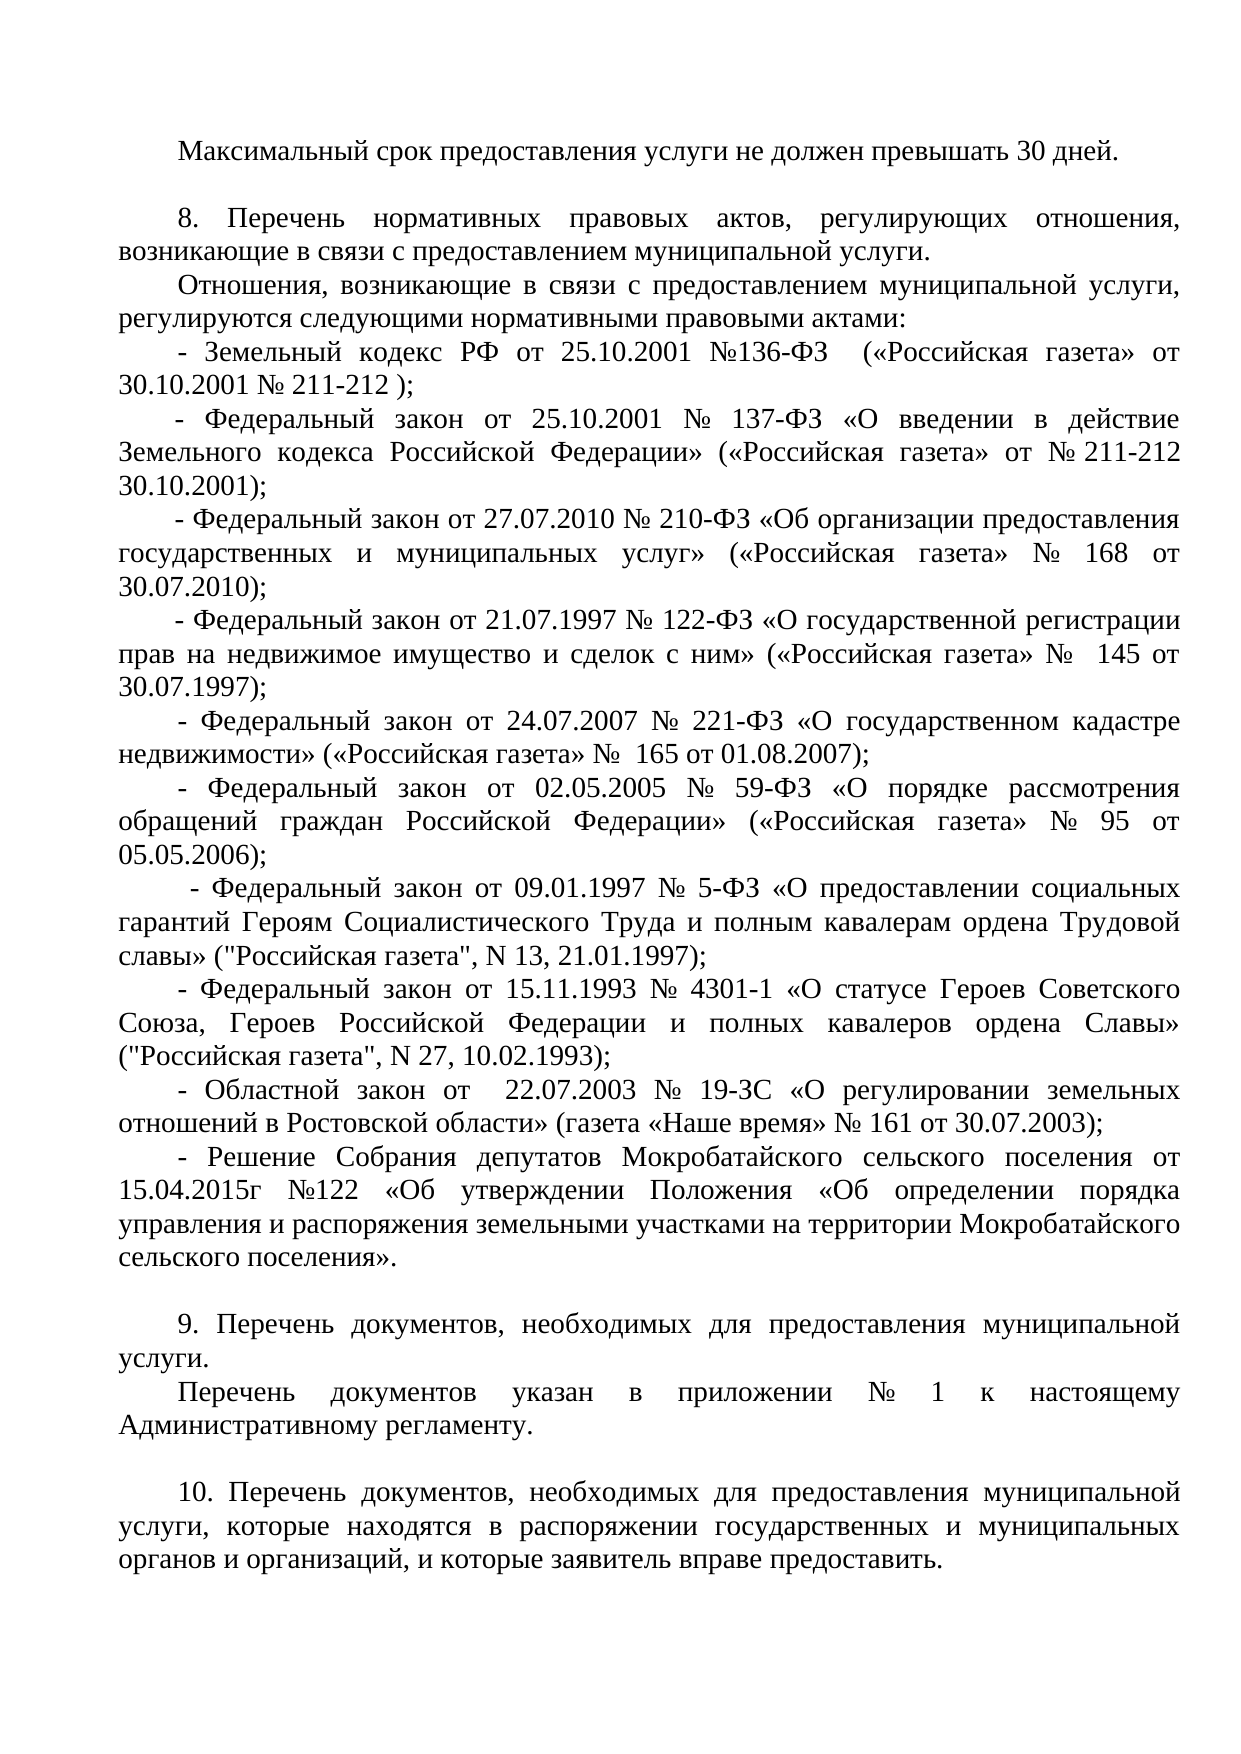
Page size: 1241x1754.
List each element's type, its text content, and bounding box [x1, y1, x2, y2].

text - Областной закон от 22.07.2003 № 19-ЗС «О регулировании земельных отношений в Ростовской области» (газета «Наше время» № 161 от 30.07.2003); [118, 1072, 1181, 1139]
text Отношения, возникающие в связи с предоставлением муниципальной услуги, регулируются следующими нормативными правовыми актами: [118, 267, 1181, 334]
text Перечень документов указан в приложении № 1 к настоящему Административному регламенту. [118, 1374, 1181, 1441]
text 9. Перечень документов, необходимых для предоставления муниципальной услуги. [118, 1307, 1181, 1374]
text - Земельный кодекс РФ от 25.10.2001 №136-ФЗ («Российская газета» от 30.10.2001 № 211-212 ); [118, 334, 1181, 401]
text - Федеральный закон от 15.11.1993 № 4301-1 «О статусе Героев Советского Союза, Героев Российской Федерации и полных кавалеров ордена Славы» ("Российская газета", N 27, 10.02.1993); [118, 971, 1181, 1072]
text - Федеральный закон от 25.10.2001 № 137-ФЗ «О введении в действие Земельного кодекса Российской Федерации» («Российская газета» от № 211-212 30.10.2001); [118, 401, 1181, 502]
text 10. Перечень документов, необходимых для предоставления муниципальной услуги, которые находятся в распоряжении государственных и муниципальных органов и организаций, и которые заявитель вправе предоставить. [118, 1474, 1181, 1575]
text - Решение Собрания депутатов Мокробатайского сельского поселения от 15.04.2015г №122 «Об утверждении Положения «Об определении порядка управления и распоряжения земельными участками на территории Мокробатайского сельского поселения». [118, 1139, 1181, 1273]
text Максимальный срок предоставления услуги не должен превышать 30 дней. [118, 133, 1181, 166]
text - Федеральный закон от 24.07.2007 № 221-ФЗ «О государственном кадастре недвижимости» («Российская газета» № 165 от 01.08.2007); [118, 703, 1181, 770]
text - Федеральный закон от 02.05.2005 № 59-ФЗ «О порядке рассмотрения обращений граждан Российской Федерации» («Российская газета» № 95 от 05.05.2006); [118, 770, 1181, 871]
text - Федеральный закон от 21.07.1997 № 122-ФЗ «О государственной регистрации прав на недвижимое имущество и сделок с ним» («Российская газета» № 145 от 30.07.1997); [118, 602, 1181, 703]
text - Федеральный закон от 09.01.1997 № 5-ФЗ «О предоставлении социальных гарантий Героям Социалистического Труда и полным кавалерам ордена Трудовой славы» ("Российская газета", N 13, 21.01.1997); [118, 871, 1181, 971]
text 8. Перечень нормативных правовых актов, регулирующих отношения, возникающие в связи с предоставлением муниципальной услуги. [118, 200, 1181, 267]
text - Федеральный закон от 27.07.2010 № 210-ФЗ «Об организации предоставления государственных и муниципальных услуг» («Российская газета» № 168 от 30.07.2010); [118, 502, 1181, 602]
